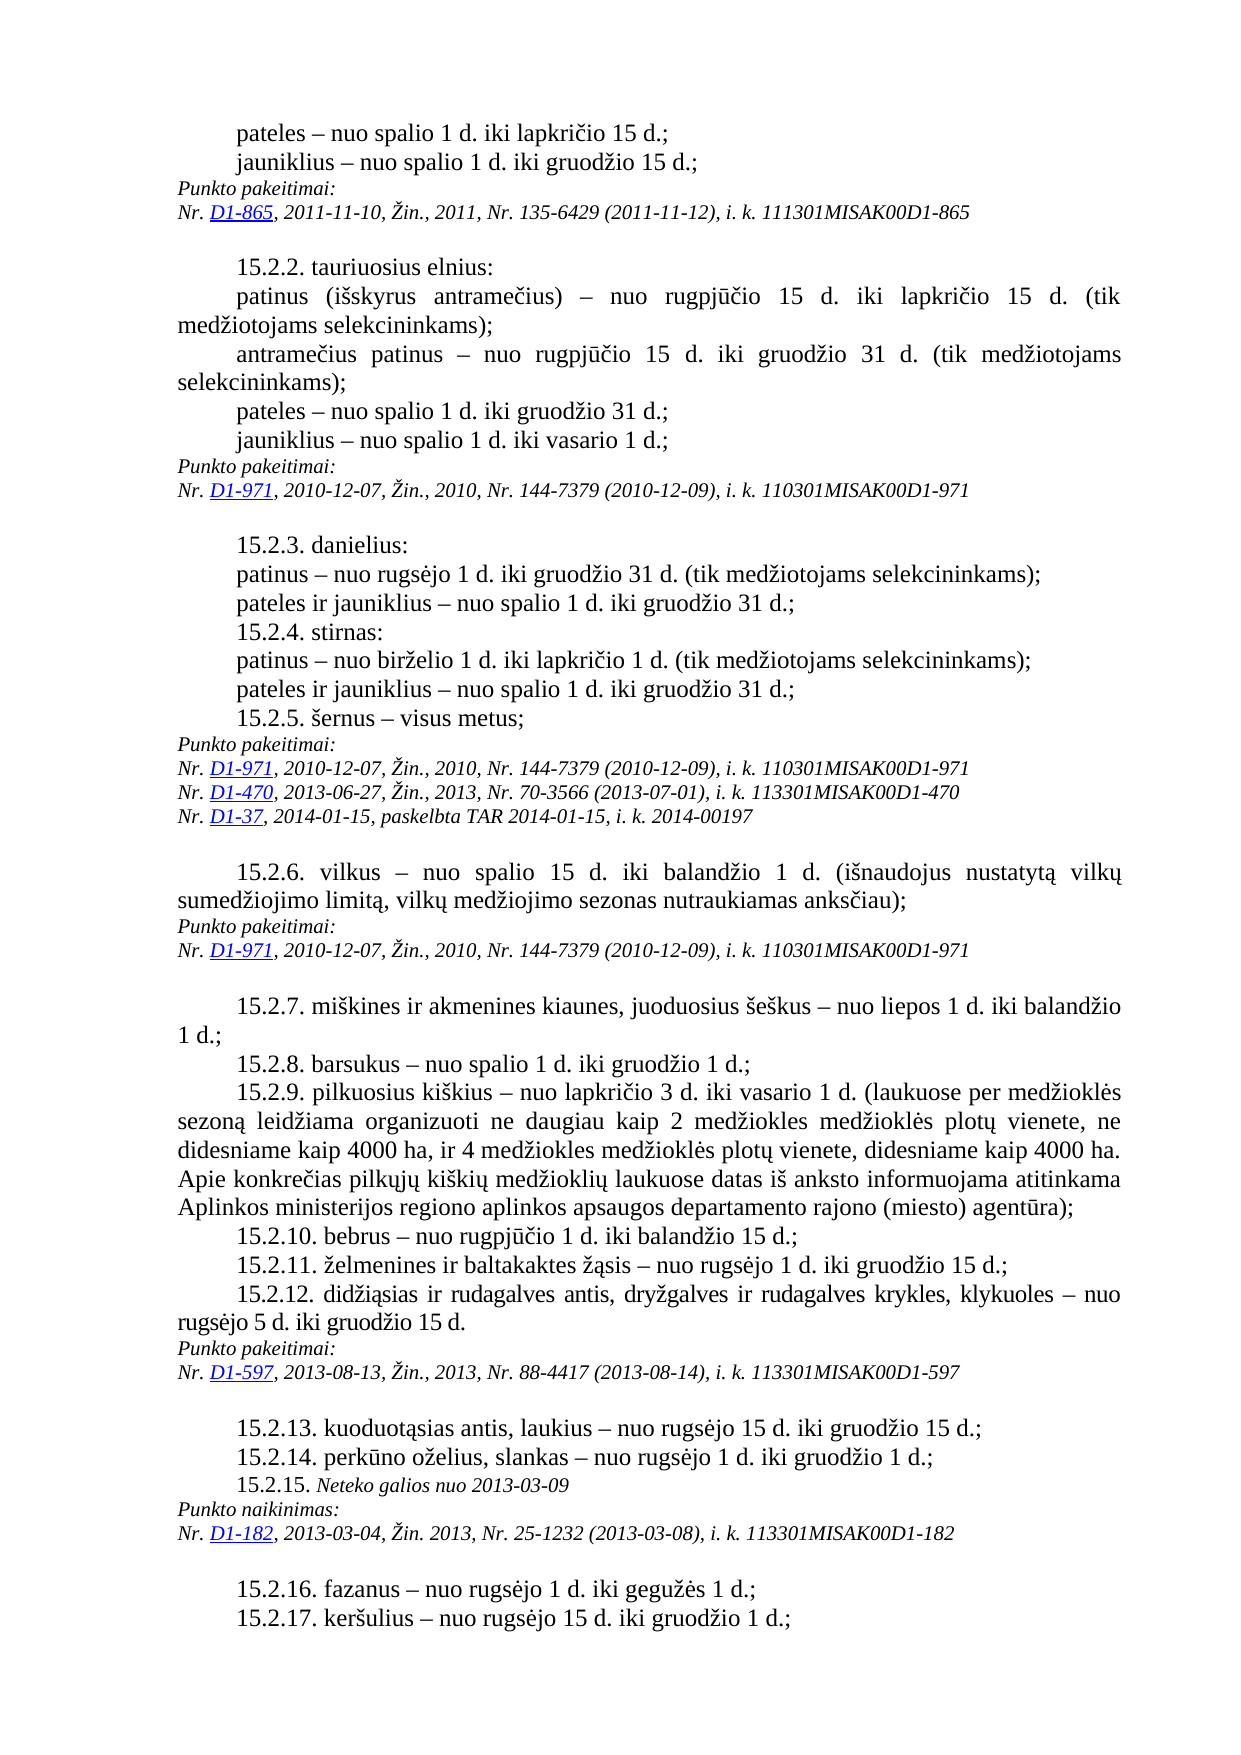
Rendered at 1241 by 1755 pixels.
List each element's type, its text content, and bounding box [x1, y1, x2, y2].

text 15.2.16. fazanus – nuo rugsėjo 1 d. iki gegužės 1 d.; [177, 1574, 1122, 1603]
text Nr. D1-470, 2013-06-27, Žin., 2013, Nr. 70-3566 (2013-07-01), i. k. 113301MISAK00D1-470 [177, 780, 1122, 804]
text Punkto pakeitimai: [177, 1336, 1122, 1360]
text 15.2.6. vilkus – nuo spalio 15 d. iki balandžio 1 d. (išnaudojus nustatytą vilkų sumedžiojimo limitą, vilkų medžiojimo sezonas nutraukiamas anksčiau); [177, 857, 1122, 914]
text 15.2.17. keršulius – nuo rugsėjo 15 d. iki gruodžio 1 d.; [177, 1603, 1122, 1631]
text 15.2.3. danielius: [177, 531, 1122, 559]
text jauniklius – nuo spalio 1 d. iki gruodžio 15 d.; [177, 147, 1122, 176]
text 15.2.5. šernus – visus metus; [177, 703, 1122, 732]
text 15.2.2. tauriuosius elnius: [177, 252, 1122, 281]
text Punkto pakeitimai: [177, 454, 1122, 478]
text Nr. D1-597, 2013-08-13, Žin., 2013, Nr. 88-4417 (2013-08-14), i. k. 113301MISAK00D1-597 [177, 1360, 1122, 1384]
text Nr. D1-971, 2010-12-07, Žin., 2010, Nr. 144-7379 (2010-12-09), i. k. 110301MISAK00D1-971 [177, 756, 1122, 780]
text pateles – nuo spalio 1 d. iki lapkričio 15 d.; [177, 118, 1122, 147]
text 15.2.13. kuoduotąsias antis, laukius – nuo rugsėjo 15 d. iki gruodžio 15 d.; [177, 1413, 1122, 1442]
text 15.2.14. perkūno oželius, slankas – nuo rugsėjo 1 d. iki gruodžio 1 d.; [177, 1442, 1122, 1471]
text Nr. D1-971, 2010-12-07, Žin., 2010, Nr. 144-7379 (2010-12-09), i. k. 110301MISAK00D1-971 [177, 478, 1122, 502]
text 15.2.12. didžiąsias ir rudagalves antis, dryžgalves ir rudagalves krykles, klykuoles – nuo rugsėjo 5 d. iki gruodžio 15 d. [177, 1279, 1122, 1336]
text Nr. D1-971, 2010-12-07, Žin., 2010, Nr. 144-7379 (2010-12-09), i. k. 110301MISAK00D1-971 [177, 938, 1122, 962]
text 15.2.10. bebrus – nuo rugpjūčio 1 d. iki balandžio 15 d.; [177, 1221, 1122, 1250]
text Nr. D1-37, 2014-01-15, paskelbta TAR 2014-01-15, i. k. 2014-00197 [177, 804, 1122, 828]
text Punkto pakeitimai: [177, 732, 1122, 756]
text Nr. D1-865, 2011-11-10, Žin., 2011, Nr. 135-6429 (2011-11-12), i. k. 111301MISAK00D1-865 [177, 200, 1122, 224]
text jauniklius – nuo spalio 1 d. iki vasario 1 d.; [177, 425, 1122, 454]
text Punkto pakeitimai: [177, 914, 1122, 938]
text 15.2.4. stirnas: [177, 617, 1122, 646]
text 15.2.9. pilkuosius kiškius – nuo lapkričio 3 d. iki vasario 1 d. (laukuose per medžioklės sezoną leidžiama organizuoti ne daugiau kaip 2 medžiokles medžioklės plotų vienete, ne didesniame kaip 4000 ha, ir 4 medžiokles medžioklės plotų vienete, didesniame kaip 4000 ha. Apie konkrečias pilkųjų kiškių medžioklių laukuose datas iš anksto informuojama atitinkama Aplinkos ministerijos regiono aplinkos apsaugos departamento rajono (miesto) agentūra); [177, 1077, 1122, 1221]
text 15.2.15. Neteko galios nuo 2013-03-09 [177, 1471, 1122, 1497]
text 15.2.11. želmenines ir baltakaktes žąsis – nuo rugsėjo 1 d. iki gruodžio 15 d.; [177, 1250, 1122, 1279]
text Punkto naikinimas: [177, 1497, 1122, 1521]
text Punkto pakeitimai: [177, 176, 1122, 200]
text pateles – nuo spalio 1 d. iki gruodžio 31 d.; [177, 396, 1122, 425]
text 15.2.7. miškines ir akmenines kiaunes, juoduosius šeškus – nuo liepos 1 d. iki balandžio 1 d.; [177, 991, 1122, 1049]
text patinus (išskyrus antramečius) – nuo rugpjūčio 15 d. iki lapkričio 15 d. (tik medžiotojams selekcininkams); [177, 281, 1122, 339]
text patinus – nuo birželio 1 d. iki lapkričio 1 d. (tik medžiotojams selekcininkams); [177, 646, 1122, 674]
text pateles ir jauniklius – nuo spalio 1 d. iki gruodžio 31 d.; [177, 674, 1122, 703]
text pateles ir jauniklius – nuo spalio 1 d. iki gruodžio 31 d.; [177, 588, 1122, 617]
text antramečius patinus – nuo rugpjūčio 15 d. iki gruodžio 31 d. (tik medžiotojams selekcininkams); [177, 339, 1122, 396]
text patinus – nuo rugsėjo 1 d. iki gruodžio 31 d. (tik medžiotojams selekcininkams); [177, 559, 1122, 588]
text Nr. D1-182, 2013-03-04, Žin. 2013, Nr. 25-1232 (2013-03-08), i. k. 113301MISAK00D1-182 [177, 1521, 1122, 1545]
text 15.2.8. barsukus – nuo spalio 1 d. iki gruodžio 1 d.; [177, 1049, 1122, 1077]
